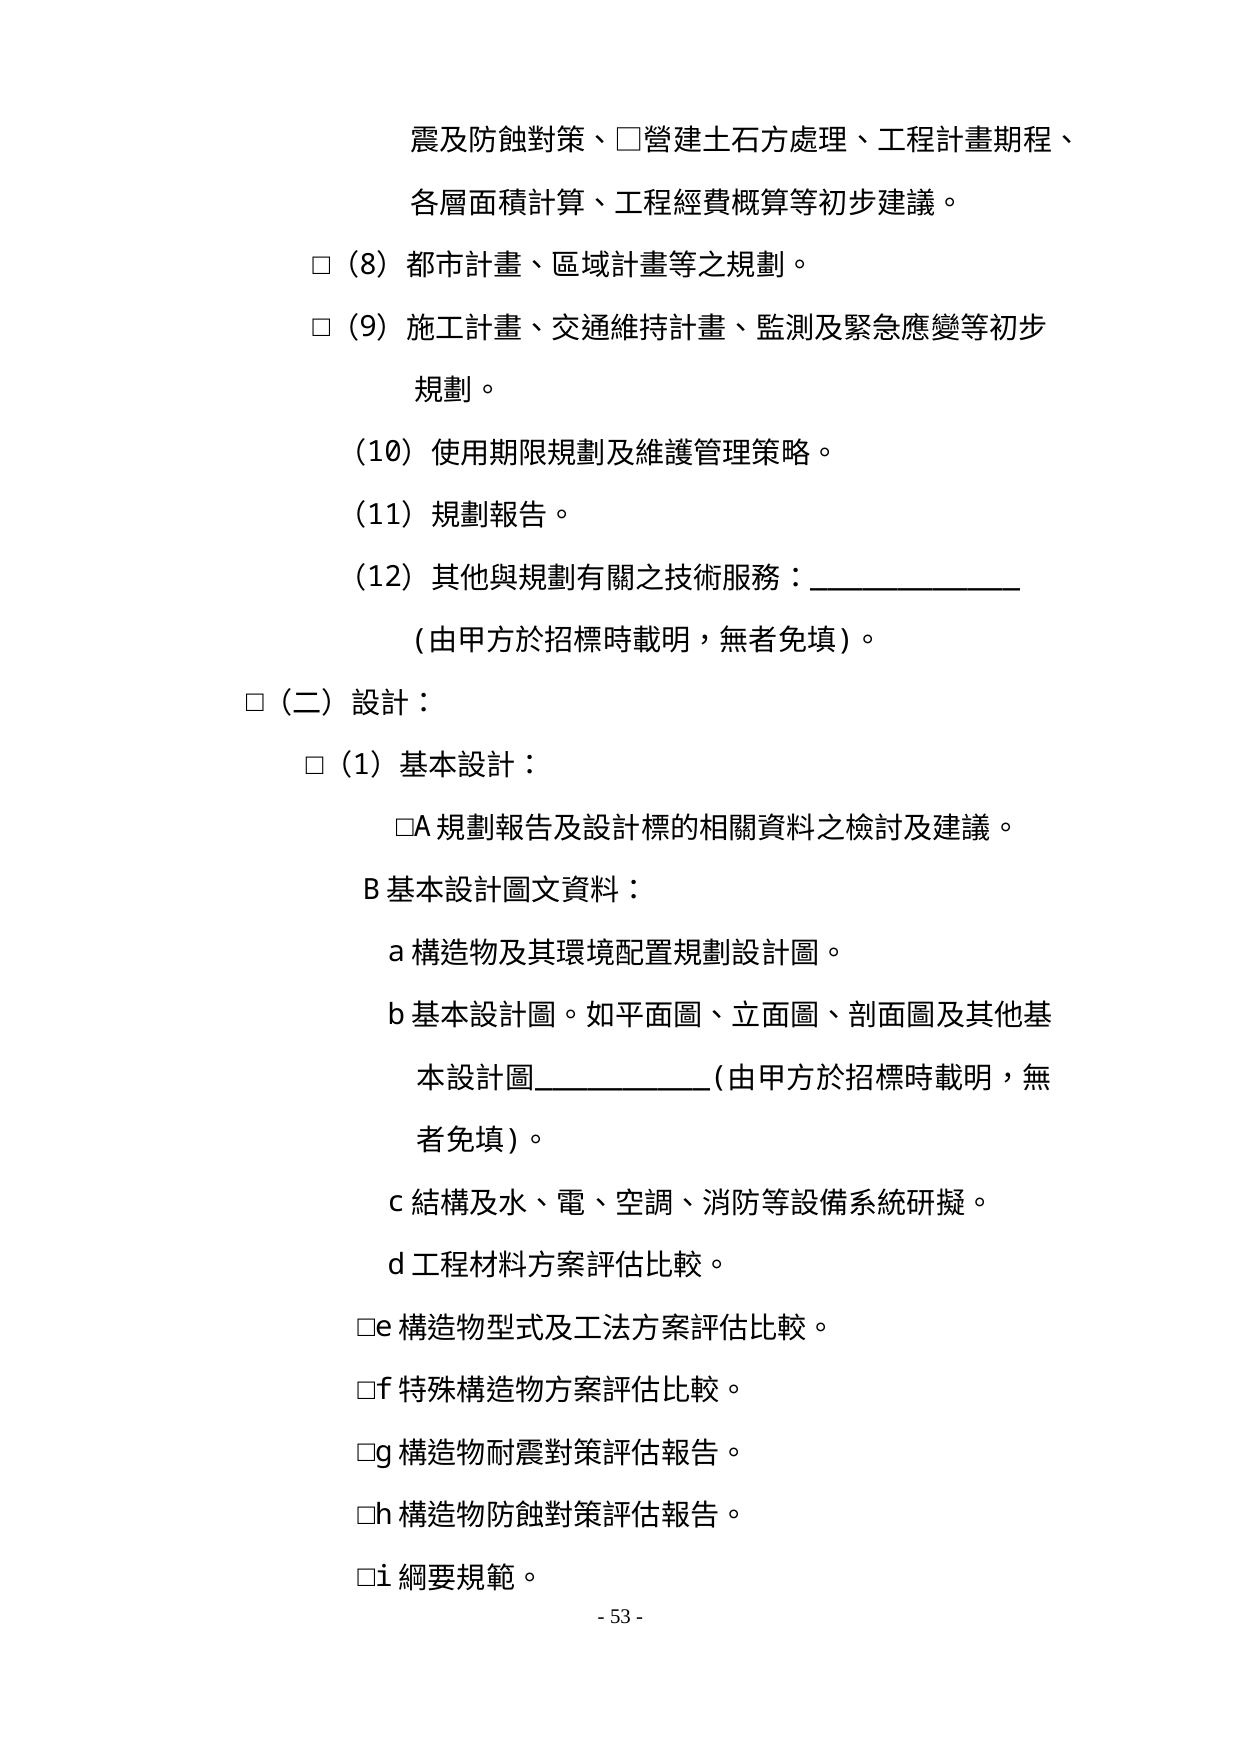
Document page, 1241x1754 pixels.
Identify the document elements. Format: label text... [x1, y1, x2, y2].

text □f特殊構造物方案評估比較。 [357, 1346, 1053, 1409]
text c結構及水、電、空調、消防等設備系統研擬。 [387, 1159, 1053, 1221]
text □（二）設計： [187, 659, 1053, 721]
text □（8）都市計畫、區域計畫等之規劃。 [312, 221, 1053, 284]
text （12）其他與規劃有關之技術服務：____________(由甲方於招標時載明，無者免填)。 [337, 534, 1053, 659]
text □i綱要規範。 [357, 1534, 1053, 1596]
text b基本設計圖。如平面圖、立面圖、剖面圖及其他基本設計圖__________(由甲方於招標時載明，無者免填)。 [387, 971, 1053, 1159]
text （7）製作工程計畫書。如設計準則、規範等級說明、構造物型式及施工法（含特殊構造物方案及比較）、材料種類、結構及設備系統概要說明、□構造物耐震及防蝕對策、□營建土石方處理、工程計畫期程、各層面積計算、工程經費概算等初步建議。 [337, 96, 1053, 221]
text □（1）基本設計： [306, 721, 1053, 784]
text a構造物及其環境配置規劃設計圖。 [387, 909, 1053, 971]
text □e構造物型式及工法方案評估比較。 [357, 1284, 1053, 1346]
text d工程材料方案評估比較。 [387, 1221, 1053, 1284]
text B基本設計圖文資料： [362, 846, 1053, 909]
text □g構造物耐震對策評估報告。 [357, 1409, 1053, 1471]
text □h構造物防蝕對策評估報告。 [357, 1471, 1053, 1534]
text □A規劃報告及設計標的相關資料之檢討及建議。 [396, 784, 1053, 846]
text （10）使用期限規劃及維護管理策略。 [337, 409, 1053, 471]
text □（9）施工計畫、交通維持計畫、監測及緊急應變等初步規劃。 [312, 284, 1053, 409]
text （11）規劃報告。 [337, 471, 1053, 534]
